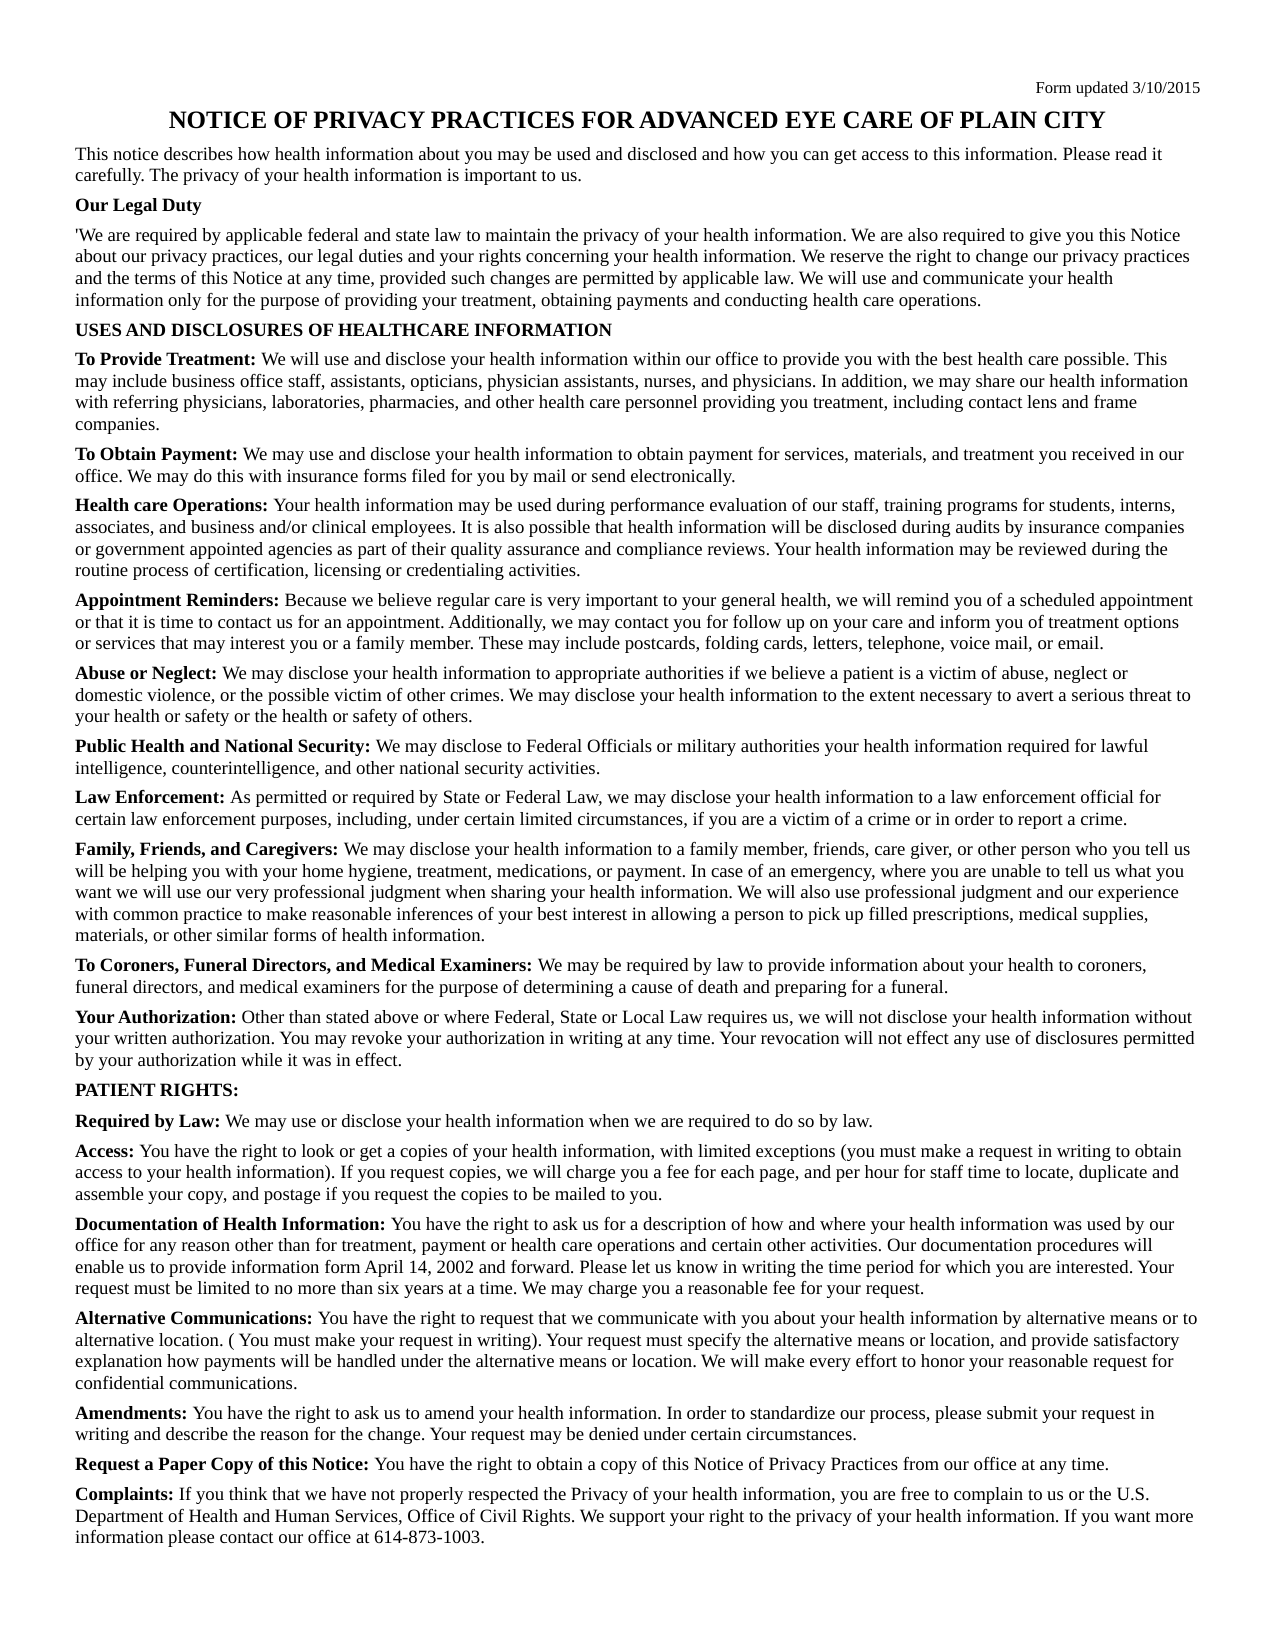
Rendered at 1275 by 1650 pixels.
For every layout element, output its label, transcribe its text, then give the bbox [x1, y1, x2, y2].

text Law Enforcement: As permitted or required by State or Federal Law, we may disclose your health information to a law enforcement official for certain law enforcement purposes, including, under certain limited circumstances, if you are a victim of a crime or in order to report a crime. [75, 786, 1200, 829]
text To Coroners, Funeral Directors, and Medical Examiners: We may be required by law to provide information about your health to coroners, funeral directors, and medical examiners for the purpose of determining a cause of death and preparing for a funeral. [75, 954, 1200, 997]
text Request a Paper Copy of this Notice: You have the right to obtain a copy of this Notice of Privacy Practices from our office at any time. [75, 1453, 1200, 1475]
text Family, Friends, and Caregivers: We may disclose your health information to a family member, friends, care giver, or other person who you tell us will be helping you with your home hygiene, treatment, medications, or payment. In case of an emergency, where you are unable to tell us what you want we will use our very professional judgment when sharing your health information. We will also use professional judgment and our experience with common practice to make reasonable inferences of your best interest in allowing a person to pick up filled prescriptions, medical supplies, materials, or other similar forms of health information. [75, 838, 1200, 946]
text Form updated 3/10/2015 [75, 78, 1200, 97]
text This notice describes how health information about you may be used and disclosed and how you can get access to this information. Please read it carefully. The privacy of your health information is important to us. [75, 142, 1200, 186]
text Health care Operations: Your health information may be used during performance evaluation of our staff, training programs for students, interns, associates, and business and/or clinical employees. It is also possible that health information will be disclosed during audits by insurance companies or government appointed agencies as part of their quality assurance and compliance reviews. Your health information may be reviewed during the routine process of certification, licensing or credentialing activities. [75, 494, 1200, 581]
text Appointment Reminders: Because we believe regular care is very important to your general health, we will remind you of a scheduled appointment or that it is time to contact us for an appointment. Additionally, we may contact you for follow up on your care and inform you of treatment options or services that may interest you or a family member. These may include postcards, folding cards, letters, telephone, voice mail, or email. [75, 589, 1200, 654]
text Required by Law: We may use or disclose your health information when we are required to do so by law. [75, 1110, 1200, 1131]
text USES AND DISCLOSURES OF HEALTHCARE INFORMATION [75, 318, 1200, 340]
text Alternative Communications: You have the right to request that we communicate with you about your health information by alternative means or to alternative location. ( You must make your request in writing). Your request must specify the alternative means or location, and provide satisfactory explanation how payments will be handled under the alternative means or location. We will make every effort to honor your reasonable request for confidential communications. [75, 1307, 1200, 1393]
text Complaints: If you think that we have not properly respected the Privacy of your health information, you are free to complain to us or the U.S. Department of Health and Human Services, Office of Civil Rights. We support your right to the privacy of your health information. If you want more information please contact our office at 614-873-1003. [75, 1483, 1200, 1548]
text PATIENT RIGHTS: [75, 1079, 1200, 1101]
text Access: You have the right to look or get a copies of your health information, with limited exceptions (you must make a request in writing to obtain access to your health information). If you request copies, we will charge you a fee for each page, and per hour for staff time to locate, duplicate and assemble your copy, and postage if you request the copies to be mailed to you. [75, 1139, 1200, 1204]
text 'We are required by applicable federal and state law to maintain the privacy of your health information. We are also required to give you this Notice about our privacy practices, our legal duties and your rights concerning your health information. We reserve the right to change our privacy practices and the terms of this Notice at any time, provided such changes are permitted by applicable law. We will use and communicate your health information only for the purpose of providing your treatment, obtaining payments and conducting health care operations. [75, 224, 1200, 310]
text Amendments: You have the right to ask us to amend your health information. In order to standardize our process, please submit your request in writing and describe the reason for the change. Your request may be denied under certain circumstances. [75, 1402, 1200, 1445]
text To Obtain Payment: We may use and disclose your health information to obtain payment for services, materials, and treatment you received in our office. We may do this with insurance forms filed for you by mail or send electronically. [75, 443, 1200, 486]
text Documentation of Health Information: You have the right to ask us for a description of how and where your health information was used by our office for any reason other than for treatment, payment or health care operations and certain other activities. Our documentation procedures will enable us to provide information form April 14, 2002 and forward. Please let us know in writing the time period for which you are interested. Your request must be limited to no more than six years at a time. We may charge you a reasonable fee for your request. [75, 1213, 1200, 1299]
text Our Legal Duty [75, 194, 1200, 216]
text Abuse or Neglect: We may disclose your health information to appropriate authorities if we believe a patient is a victim of abuse, neglect or domestic violence, or the possible victim of other crimes. We may disclose your health information to the extent necessary to avert a serious threat to your health or safety or the health or safety of others. [75, 662, 1200, 727]
text Your Authorization: Other than stated above or where Federal, State or Local Law requires us, we will not disclose your health information without your written authorization. You may revoke your authorization in writing at any time. Your revocation will not effect any use of disclosures permitted by your authorization while it was in effect. [75, 1006, 1200, 1070]
text To Provide Treatment: We will use and disclose your health information within our office to provide you with the best health care possible. This may include business office staff, assistants, opticians, physician assistants, nurses, and physicians. In addition, we may share our health information with referring physicians, laboratories, pharmacies, and other health care personnel providing you treatment, including contact lens and frame companies. [75, 348, 1200, 434]
text Public Health and National Security: We may disclose to Federal Officials or military authorities your health information required for lawful intelligence, counterintelligence, and other national security activities. [75, 735, 1200, 778]
text NOTICE OF PRIVACY PRACTICES FOR ADVANCED EYE CARE OF PLAIN CITY [75, 105, 1200, 134]
